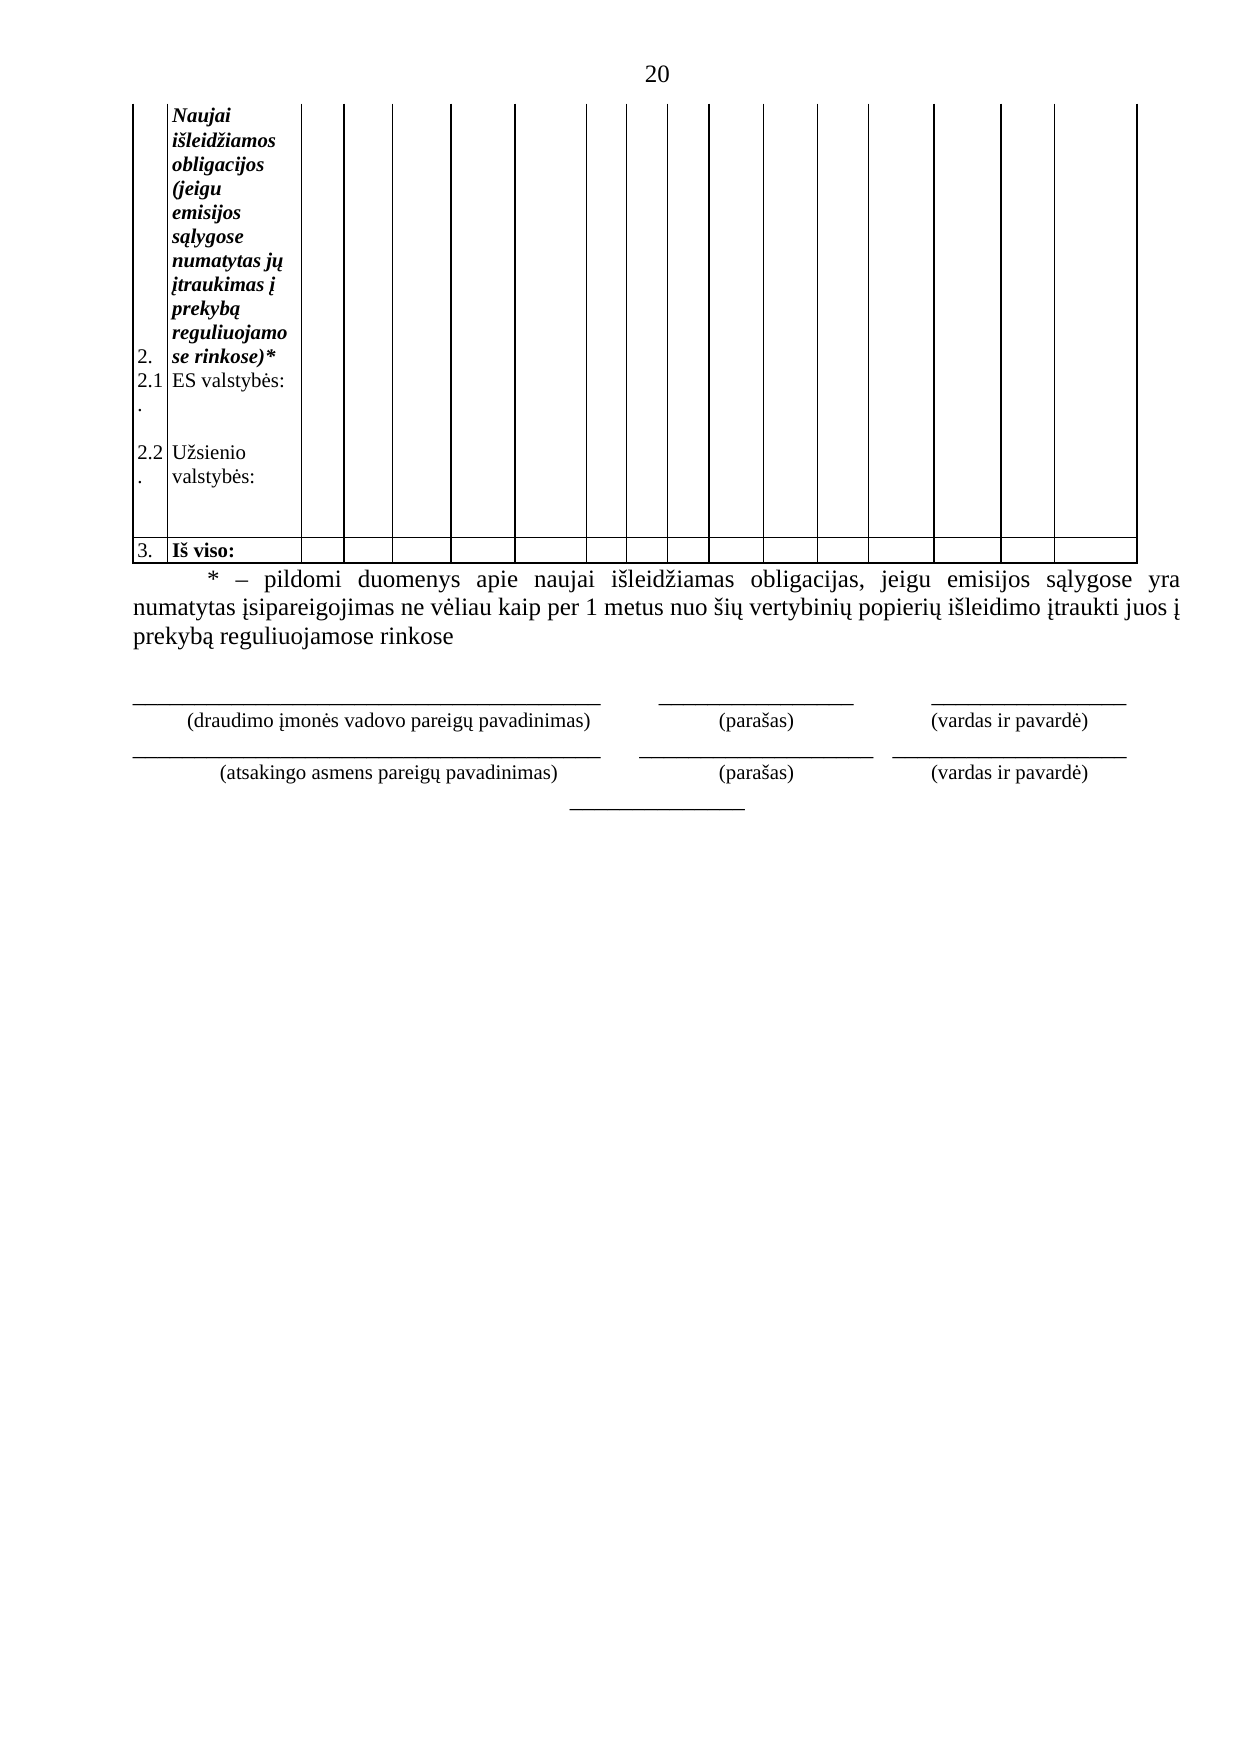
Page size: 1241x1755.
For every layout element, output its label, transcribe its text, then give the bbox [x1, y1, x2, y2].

text (atsakingo asmens pareigų pavadinimas) (parašas) (vardas ir pavardė) [133, 760, 1181, 784]
table_cell [345, 104, 392, 368]
table_cell 2.2. [134, 440, 167, 537]
table_cell [668, 368, 708, 440]
table_cell [668, 440, 708, 537]
table_cell [452, 538, 514, 562]
table_cell [627, 538, 667, 562]
table_cell [516, 104, 586, 368]
table_cell [818, 104, 868, 368]
table_cell [302, 538, 343, 562]
table_cell [345, 368, 392, 440]
table_cell [393, 440, 450, 537]
table_cell [1002, 538, 1054, 562]
table_cell [1055, 538, 1136, 562]
table_cell [452, 368, 514, 440]
table_cell [710, 440, 763, 537]
table_cell [393, 104, 450, 368]
table_cell [818, 538, 868, 562]
table_cell [1055, 104, 1136, 368]
table_cell [764, 538, 817, 562]
table_cell [869, 440, 933, 537]
table_cell [627, 104, 667, 368]
table_cell [764, 368, 817, 440]
table_cell [1002, 440, 1054, 537]
table_cell 3. [134, 538, 167, 562]
table_cell [302, 368, 343, 440]
table_cell [869, 104, 933, 368]
table_cell [587, 104, 626, 368]
table_cell Iš viso: [168, 538, 301, 562]
table_cell [818, 440, 868, 537]
table_cell [393, 538, 450, 562]
table_cell [764, 104, 817, 368]
text ______________ [133, 784, 1181, 813]
table_cell 2.1. [134, 368, 167, 440]
table_cell [345, 538, 392, 562]
table_cell [587, 368, 626, 440]
text * – pildomi duomenys apie naujai išleidžiamas obligacijas, jeigu emisijos sąlygose yra numatytas įsipareigojimas ne vėliau kaip per 1 metus nuo šių vertybinių popierių išleidimo įtraukti juos į prekybą reguliuojamose rinkose [133, 564, 1181, 650]
table_cell [710, 104, 763, 368]
table_cell Užsienio valstybės: [168, 440, 301, 537]
table_cell [393, 368, 450, 440]
table_cell [869, 538, 933, 562]
table_cell 2. [134, 104, 167, 368]
table_cell [516, 368, 586, 440]
table_cell [587, 440, 626, 537]
table_cell Naujai išleidžiamos obligacijos (jeigu emisijos sąlygose numatytas jų įtraukimas į prekybą reguliuojamose rinkose)* [168, 104, 301, 368]
table_cell [452, 440, 514, 537]
table_cell [668, 538, 708, 562]
table_cell [1002, 104, 1054, 368]
table_cell [935, 368, 1000, 440]
table_cell [710, 538, 763, 562]
table_cell [935, 538, 1000, 562]
table_cell [764, 440, 817, 537]
table_cell [627, 440, 667, 537]
table_cell [1055, 440, 1136, 537]
table_cell [302, 440, 343, 537]
table_cell [1002, 368, 1054, 440]
table_cell [935, 440, 1000, 537]
table_cell [627, 368, 667, 440]
table_cell [302, 104, 343, 368]
table_cell [818, 368, 868, 440]
table_cell [516, 440, 586, 537]
table_cell [452, 104, 514, 368]
table_cell ES valstybės: [168, 368, 301, 440]
table_cell [587, 538, 626, 562]
table_cell [516, 538, 586, 562]
table_cell [1055, 368, 1136, 440]
table_cell [710, 368, 763, 440]
table_cell [869, 368, 933, 440]
table_cell [345, 440, 392, 537]
table_cell [935, 104, 1000, 368]
text (draudimo įmonės vadovo pareigų pavadinimas) (parašas) (vardas ir pavardė) [133, 707, 1181, 732]
table_cell [668, 104, 708, 368]
